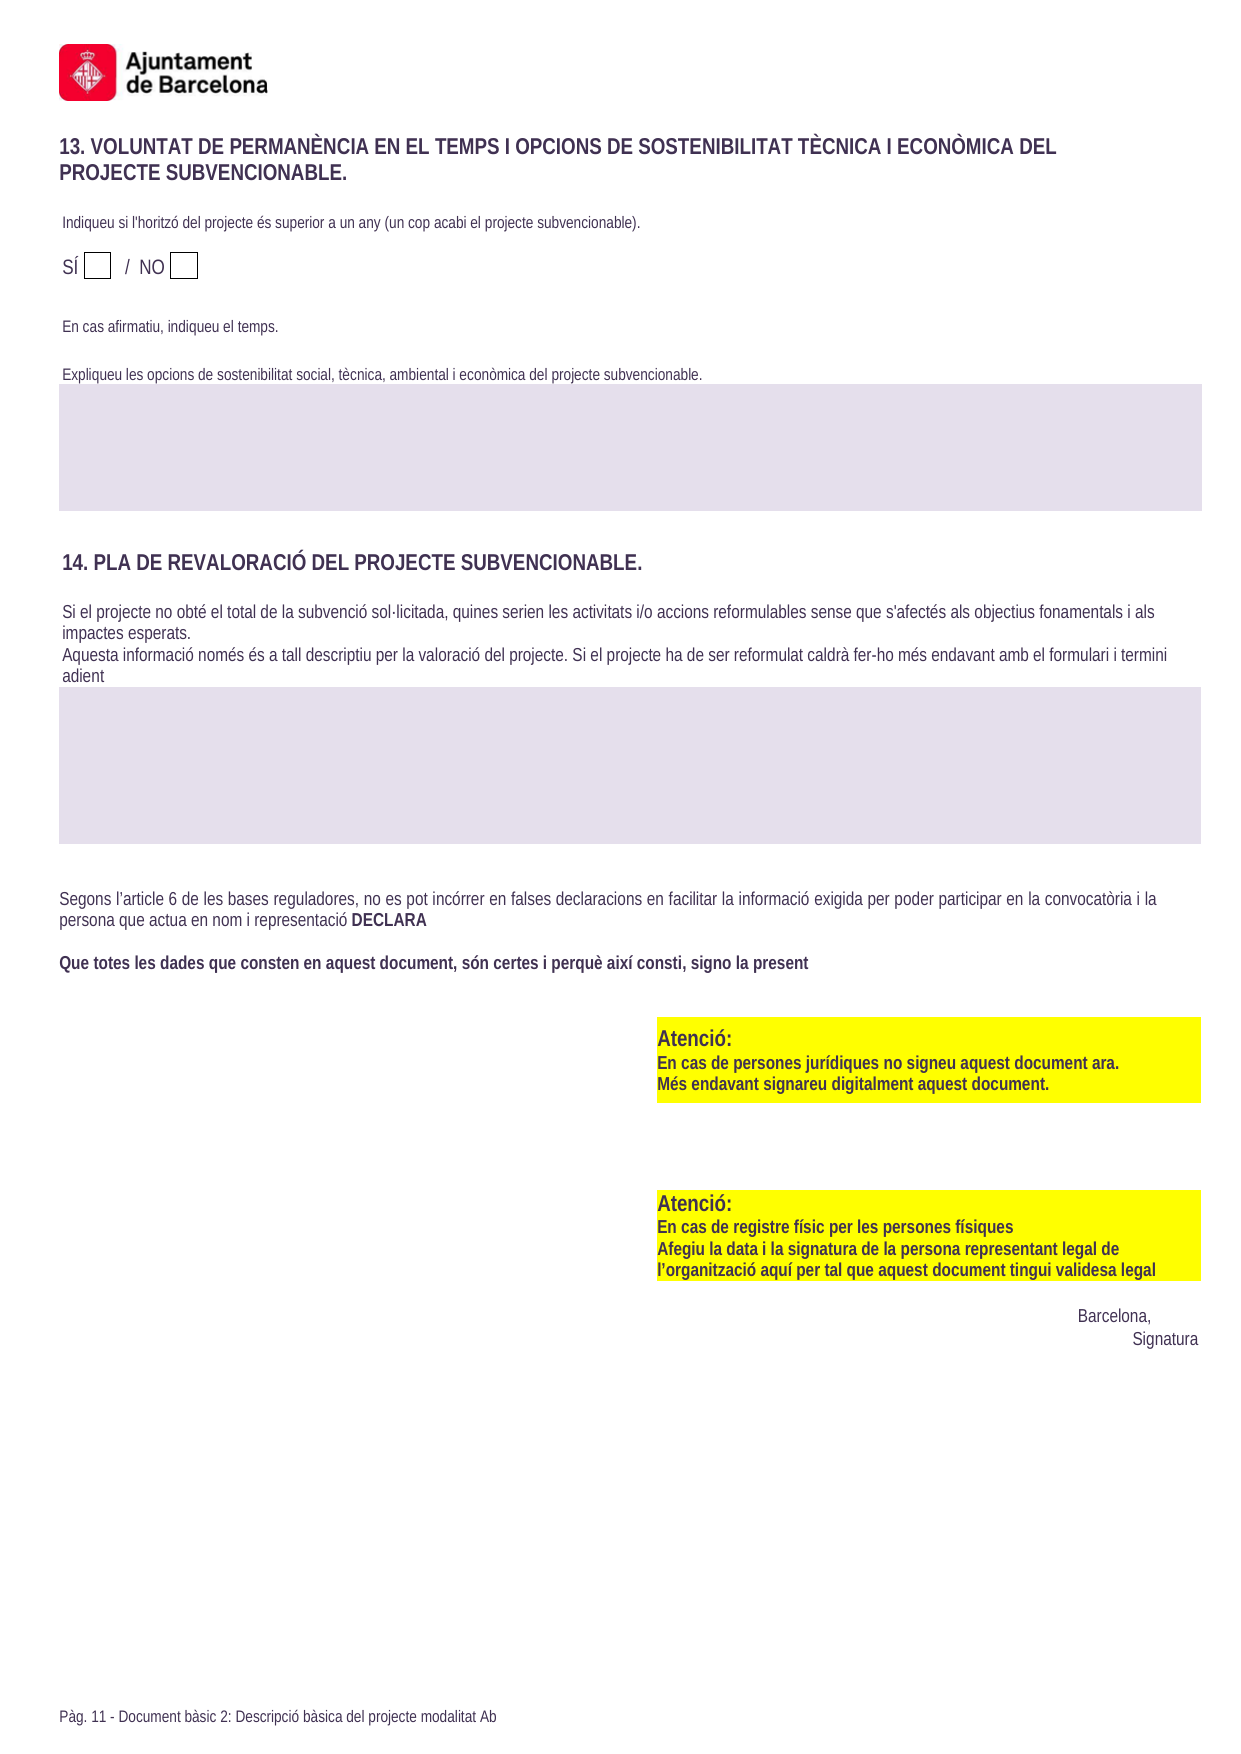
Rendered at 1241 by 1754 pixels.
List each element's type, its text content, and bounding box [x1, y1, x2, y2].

picture [59, 44, 268, 101]
table_cell Expliqueu les opcions de sostenibilitat social, tècnica, ambiental i econòmica del projecte subvencionable. [59, 338, 1194, 383]
table_cell SÍ / NO [59, 251, 1194, 297]
table_cell Si el projecte no obté el total de la subvenció sol·licitada, quines serien les activitats i/o accions reformulables sense que s'afectés als objectius fonamentals i als impactes esperats. Aquesta informació només és a tall descriptiu per la valoració del projecte. Si el projecte ha de ser reformulat caldrà fer-ho més endavant amb el formulari i termini adient [59, 576, 1201, 687]
table_header Indiqueu si l'horitzó del projecte és superior a un any (un cop acabi el projecte subvencionable). [59, 186, 1198, 251]
text Segons l’article 6 de les bases reguladores, no es pot incórrer en falses declaracions en facilitar la informació exigida per poder participar en la convocatòria i la persona que actua en nom i representació DECLARA [59, 887, 1159, 931]
table_header Atenció: En cas de persones jurídiques no signeu aquest document ara. Més endavant signareu digitalment aquest document. [657, 1017, 1201, 1103]
table_cell [1194, 251, 1202, 297]
table_cell [59, 384, 1202, 511]
table_header 14. PLA DE REVALORACIÓ DEL PROJECTE SUBVENCIONABLE. [59, 533, 1201, 576]
table_cell Atenció: En cas de registre físic per les persones físiques Afegiu la data i la signatura de la persona representant legal de l’organització aquí per tal que aquest document tingui validesa legal [657, 1190, 1201, 1281]
table_cell [59, 687, 1201, 844]
table_cell En cas afirmatiu, indiqueu el temps. [59, 297, 1194, 338]
text 13. VOLUNTAT DE PERMANÈNCIA EN EL TEMPS I OPCIONS DE SOSTENIBILITAT TÈCNICA I ECONÒMICA DEL PROJECTE SUBVENCIONABLE. [59, 133, 1159, 186]
table_cell [657, 1103, 1201, 1190]
text Que totes les dades que consten en aquest document, són certes i perquè així consti, signo la present [59, 952, 1159, 974]
table_cell [1194, 338, 1202, 383]
table_header [1198, 186, 1202, 251]
table_cell [1194, 297, 1202, 338]
table_cell Barcelona, Signatura [657, 1281, 1201, 1367]
